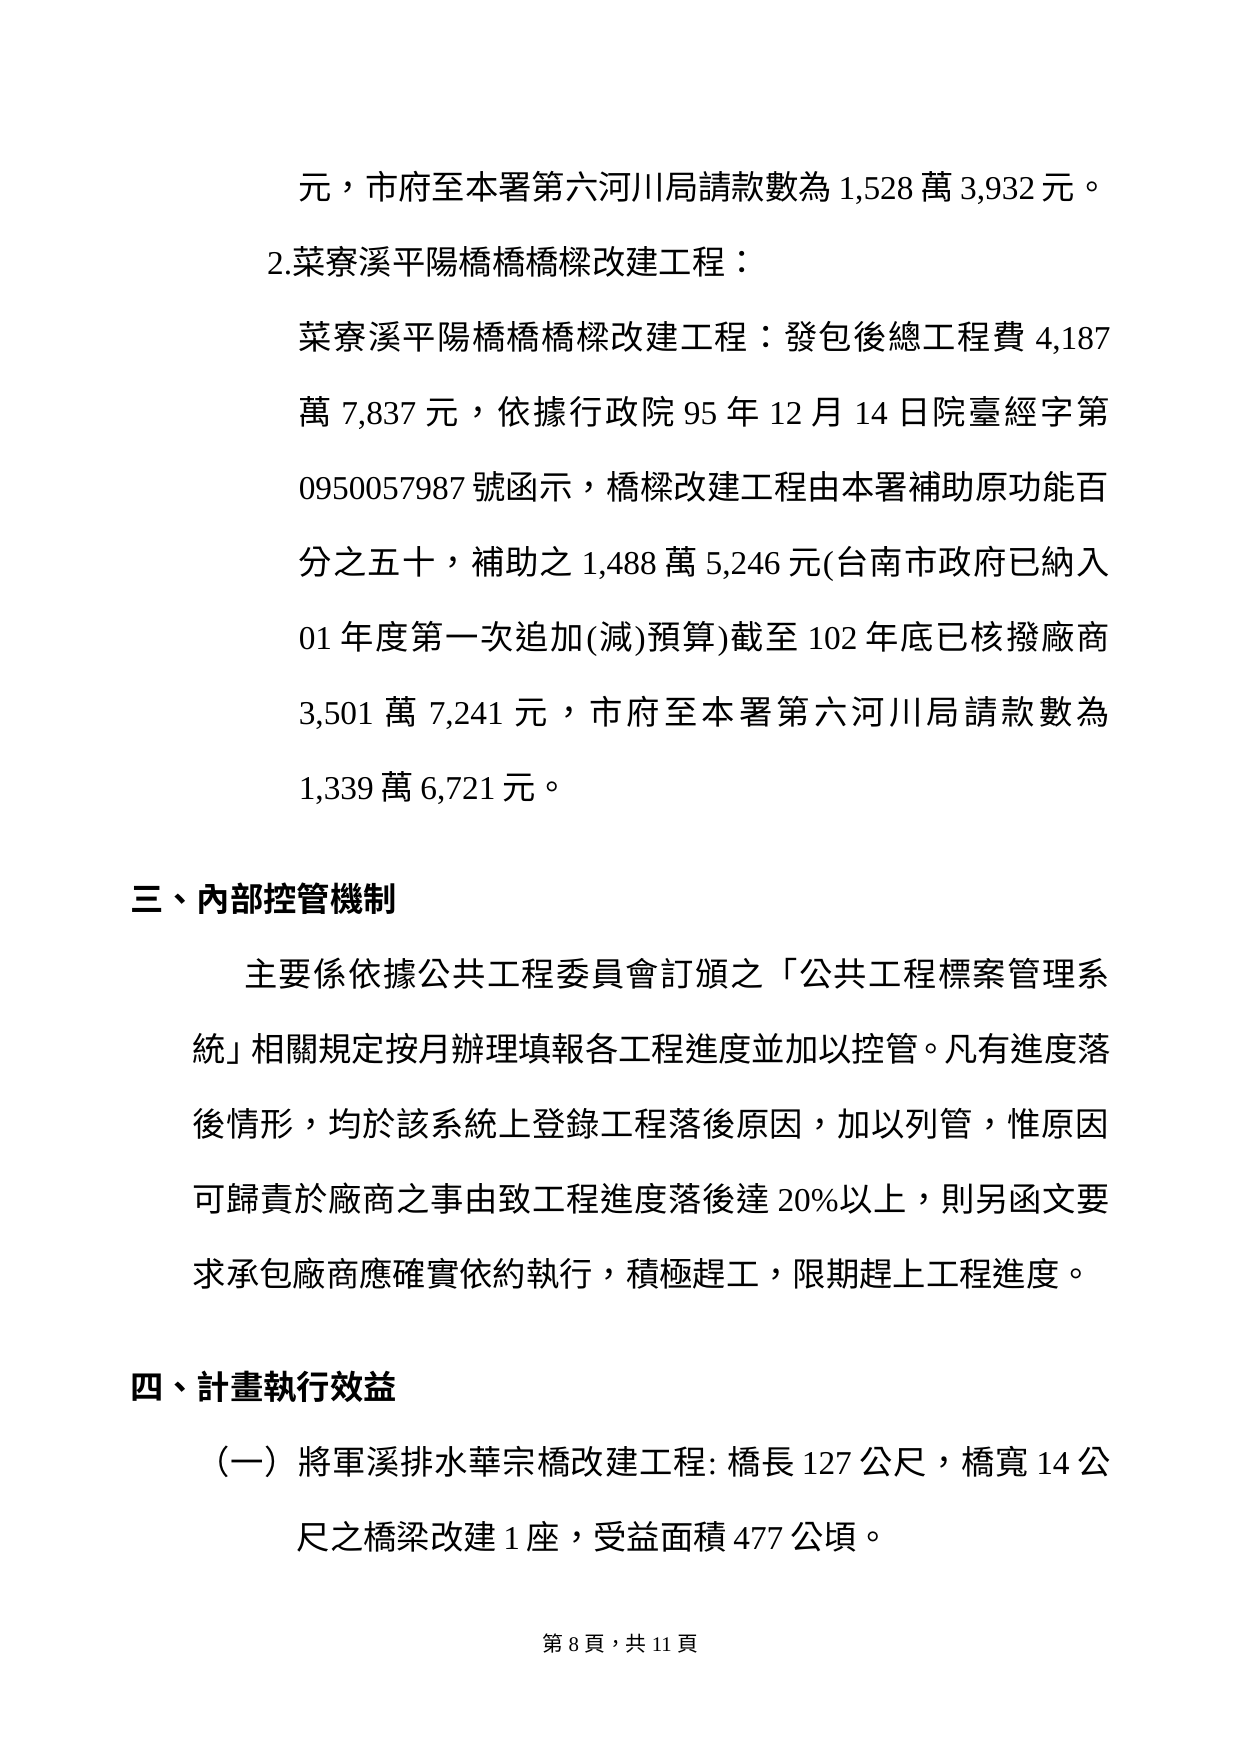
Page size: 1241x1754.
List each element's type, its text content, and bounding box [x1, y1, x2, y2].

text 菜寮溪平陽橋橋橋樑改建工程：發包後總工程費4,187萬7,837元，依據行政院95年12月14日院臺經字第0950057987號函示，橋樑改建工程由本署補助原功能百分之五十，補助之1,488萬5,246元(台南市政府已納入01年度第一次追加(減)預算)截至102年底已核撥廠商3,501萬7,241元，市府至本署第六河川局請款數為1,339萬6,721元。 [298, 297, 1110, 822]
text 主要係依據公共工程委員會訂頒之「公共工程標案管理系統」相關規定按月辦理填報各工程進度並加以控管。凡有進度落後情形，均於該系統上登錄工程落後原因，加以列管，惟原因可歸責於廠商之事由致工程進度落後達20%以上，則另函文要求承包廠商應確實依約執行，積極趕工，限期趕上工程進度。 [192, 935, 1110, 1310]
text （一）將軍溪排水華宗橋改建工程: 橋長127公尺，橋寬14公尺之橋梁改建1座，受益面積477公頃。 [196, 1422, 1110, 1572]
text 四、計畫執行效益 [130, 1347, 1110, 1422]
text 2.菜寮溪平陽橋橋橋樑改建工程： [267, 222, 1110, 297]
text 三、內部控管機制 [130, 860, 1110, 935]
text 元，市府至本署第六河川局請款數為1,528萬3,932元。 [267, 147, 1110, 222]
